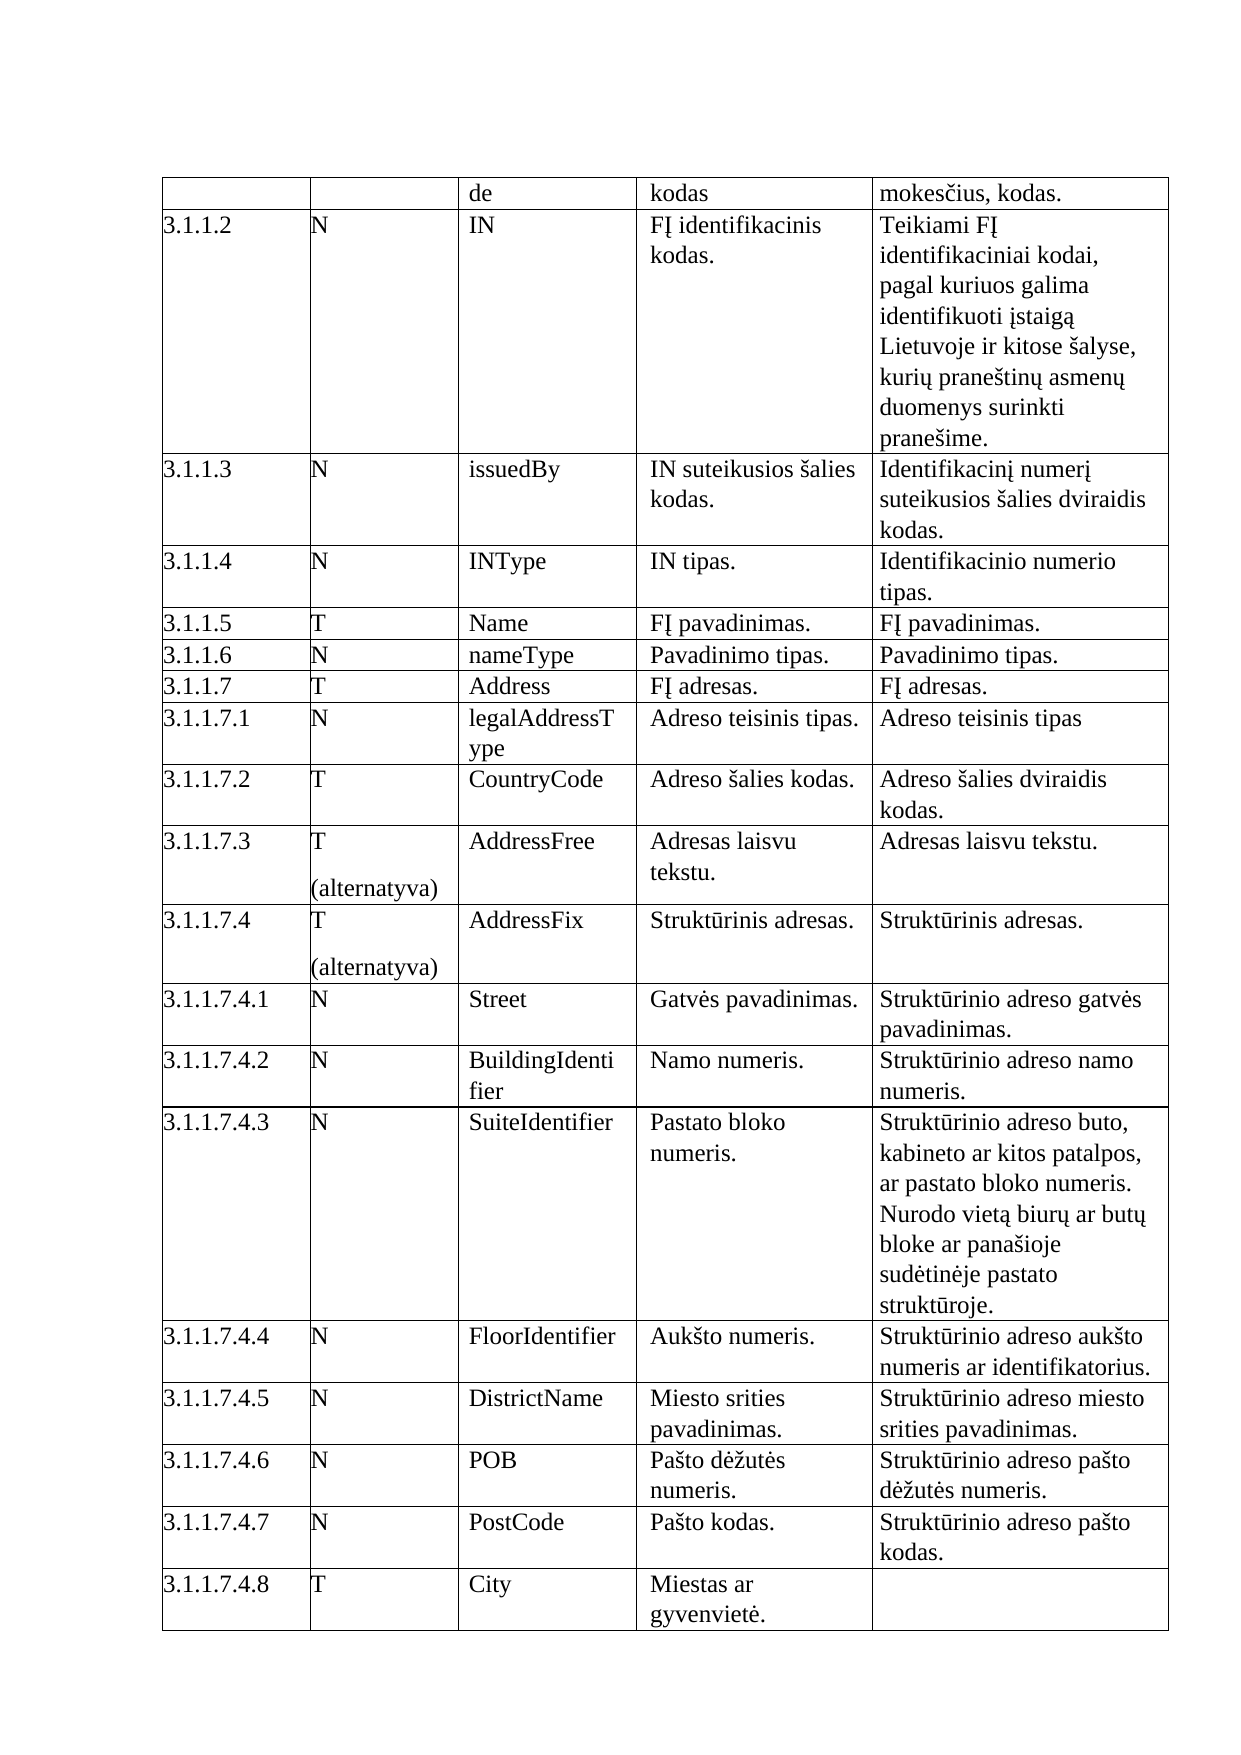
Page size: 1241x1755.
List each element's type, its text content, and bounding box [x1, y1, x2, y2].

table_cell Struktūrinio adreso gatvės pavadinimas. [873, 984, 1168, 1044]
table_cell 3.1.1.2 [163, 210, 310, 453]
table_cell PostCode [459, 1507, 636, 1568]
table_cell 3.1.1.7.4.1 [163, 984, 310, 1044]
table_cell T [311, 608, 458, 639]
table_cell 3.1.1.7.4.8 [163, 1569, 310, 1630]
table_cell 3.1.1.7.1 [163, 703, 310, 763]
table_cell 3.1.1.7.4.7 [163, 1507, 310, 1568]
table_cell Pavadinimo tipas. [873, 640, 1168, 670]
table_cell Adresas laisvu tekstu. [637, 826, 872, 904]
table_cell Adreso šalies dviraidis kodas. [873, 765, 1168, 825]
table_cell Name [459, 608, 636, 639]
table_cell Aukšto numeris. [637, 1321, 872, 1382]
table_cell T [311, 765, 458, 825]
table_cell 3.1.1.5 [163, 608, 310, 639]
table_cell Pavadinimo tipas. [637, 640, 872, 670]
table_cell FĮ adresas. [637, 671, 872, 702]
table_cell 3.1.1.3 [163, 454, 310, 545]
table_cell Address [459, 671, 636, 702]
table_cell 3.1.1.7.2 [163, 765, 310, 825]
table_cell Struktūrinio adreso buto, kabineto ar kitos patalpos, ar pastato bloko numeris. Nurodo vietą biurų ar butų bloke ar panašioje sudėtinėje pastato struktūroje. [873, 1108, 1168, 1320]
table_cell 3.1.1.7.4.5 [163, 1383, 310, 1444]
table_cell 3.1.1.7.4.6 [163, 1445, 310, 1506]
table_cell N [311, 1445, 458, 1506]
table_cell Pašto dėžutės numeris. [637, 1445, 872, 1506]
table_cell T (alternatyva) [311, 826, 458, 904]
table_cell Pastato bloko numeris. [637, 1108, 872, 1320]
table_cell Gatvės pavadinimas. [637, 984, 872, 1044]
table_cell Adresas laisvu tekstu. [873, 826, 1168, 904]
table_cell Struktūrinio adreso pašto dėžutės numeris. [873, 1445, 1168, 1506]
table_cell IN suteikusios šalies kodas. [637, 454, 872, 545]
table_cell T [311, 1569, 458, 1630]
table_cell 3.1.1.7.4.4 [163, 1321, 310, 1382]
table_cell 3.1.1.6 [163, 640, 310, 670]
table_cell de [459, 178, 636, 209]
table_cell IN tipas. [637, 546, 872, 607]
table_cell Struktūrinio adreso aukšto numeris ar identifikatorius. [873, 1321, 1168, 1382]
table_cell N [311, 546, 458, 607]
table_cell Struktūrinio adreso namo numeris. [873, 1046, 1168, 1106]
table_cell Struktūrinis adresas. [637, 905, 872, 983]
table_cell IN [459, 210, 636, 453]
table_cell FĮ adresas. [873, 671, 1168, 702]
table_cell N [311, 1321, 458, 1382]
table_cell 3.1.1.7.3 [163, 826, 310, 904]
table_cell N [311, 1108, 458, 1320]
table_cell N [311, 210, 458, 453]
table_cell N [311, 640, 458, 670]
table_cell Pašto kodas. [637, 1507, 872, 1568]
table_cell Miestas ar gyvenvietė. [637, 1569, 872, 1630]
table_cell Struktūrinis adresas. [873, 905, 1168, 983]
table_cell Namo numeris. [637, 1046, 872, 1106]
table_cell POB [459, 1445, 636, 1506]
table_cell 3.1.1.7.4 [163, 905, 310, 983]
table_cell Struktūrinio adreso pašto kodas. [873, 1507, 1168, 1568]
table_cell BuildingIdentifier [459, 1046, 636, 1106]
table_cell mokesčius, kodas. [873, 178, 1168, 209]
table_cell Identifikacinį numerį suteikusios šalies dviraidis kodas. [873, 454, 1168, 545]
table_cell [873, 1569, 1168, 1630]
table_cell N [311, 1507, 458, 1568]
table_cell Adreso šalies kodas. [637, 765, 872, 825]
table_cell DistrictName [459, 1383, 636, 1444]
table_cell N [311, 984, 458, 1044]
table_cell [163, 178, 310, 209]
table_cell legalAddressType [459, 703, 636, 763]
table_cell Struktūrinio adreso miesto srities pavadinimas. [873, 1383, 1168, 1444]
table_cell FĮ pavadinimas. [873, 608, 1168, 639]
table_cell 3.1.1.4 [163, 546, 310, 607]
table_cell 3.1.1.7 [163, 671, 310, 702]
table_cell T (alternatyva) [311, 905, 458, 983]
table_cell N [311, 703, 458, 763]
table_cell T [311, 671, 458, 702]
table_cell CountryCode [459, 765, 636, 825]
table_cell Teikiami FĮ identifikaciniai kodai, pagal kuriuos galima identifikuoti įstaigą Lietuvoje ir kitose šalyse, kurių praneštinų asmenų duomenys surinkti pranešime. [873, 210, 1168, 453]
table_cell 3.1.1.7.4.3 [163, 1108, 310, 1320]
table_cell INType [459, 546, 636, 607]
table_cell AddressFix [459, 905, 636, 983]
table_cell N [311, 454, 458, 545]
table_cell Adreso teisinis tipas [873, 703, 1168, 763]
table_cell AddressFree [459, 826, 636, 904]
table_cell FloorIdentifier [459, 1321, 636, 1382]
table_cell 3.1.1.7.4.2 [163, 1046, 310, 1106]
table_cell Miesto srities pavadinimas. [637, 1383, 872, 1444]
table_cell kodas [637, 178, 872, 209]
table_cell N [311, 1383, 458, 1444]
table_cell Identifikacinio numerio tipas. [873, 546, 1168, 607]
table_cell Adreso teisinis tipas. [637, 703, 872, 763]
table_cell N [311, 1046, 458, 1106]
table_cell Street [459, 984, 636, 1044]
table_cell SuiteIdentifier [459, 1108, 636, 1320]
table_cell FĮ pavadinimas. [637, 608, 872, 639]
table_cell City [459, 1569, 636, 1630]
table_cell issuedBy [459, 454, 636, 545]
table_cell [311, 178, 458, 209]
table_cell nameType [459, 640, 636, 670]
table_cell FĮ identifikacinis kodas. [637, 210, 872, 453]
